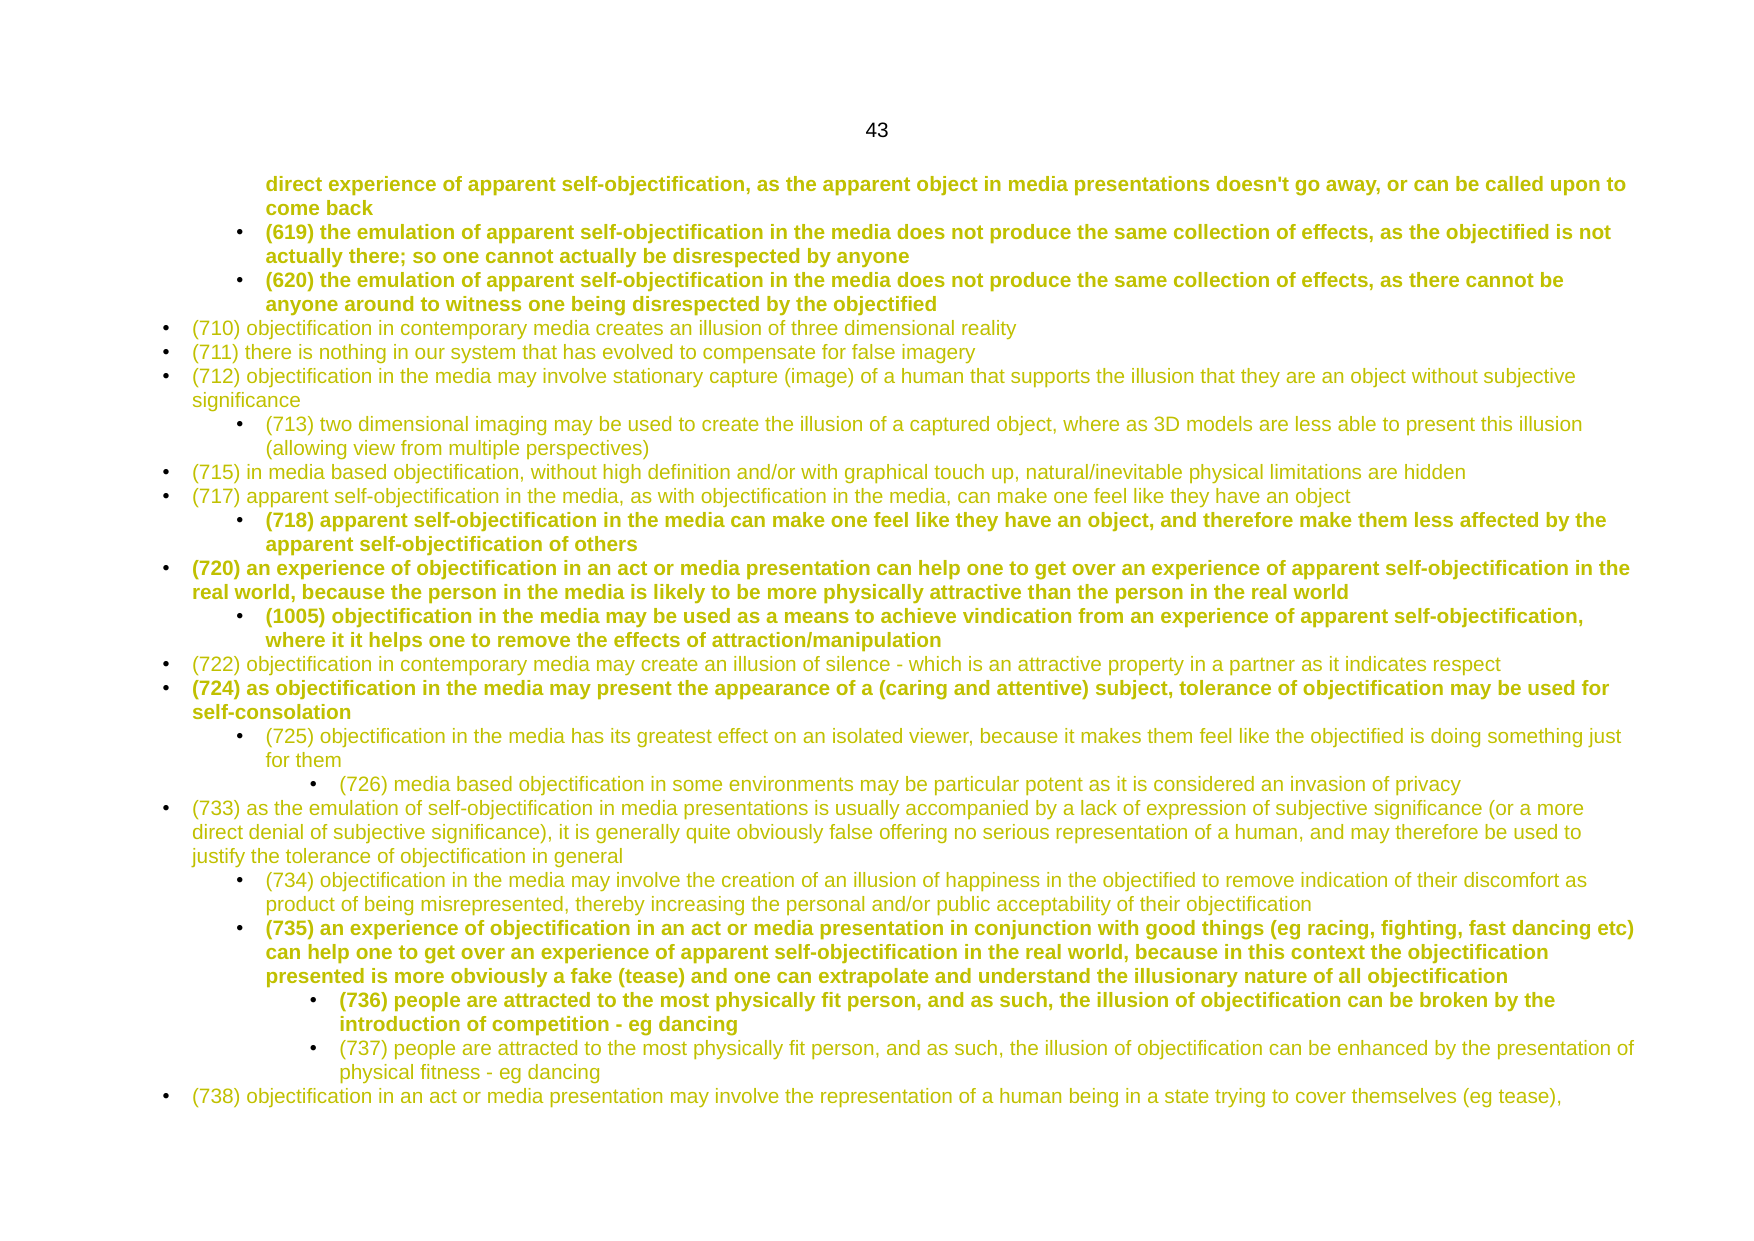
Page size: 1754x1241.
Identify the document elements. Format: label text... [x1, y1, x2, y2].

list (734) objectification in the media may involve the creation of an illusion of happiness in the objectified to remove indication of their discomfort as product of being misrepresented, thereby increasing the personal and/or public acceptability of their objectification [236, 868, 1636, 916]
list (713) two dimensional imaging may be used to create the illusion of a captured object, where as 3D models are less able to present this illusion (allowing view from multiple perspectives) [236, 412, 1636, 460]
list (720) an experience of objectification in an act or media presentation can help one to get over an experience of apparent self-objectification in the real world, because the person in the media is likely to be more physically attractive than the person in the real world [162, 556, 1636, 604]
list (711) there is nothing in our system that has evolved to compensate for false imagery [162, 339, 1636, 364]
list (725) objectification in the media has its greatest effect on an isolated viewer, because it makes them feel like the objectified is doing something just for them [236, 724, 1636, 772]
list (724) as objectification in the media may present the appearance of a (caring and attentive) subject, tolerance of objectification may be used for self-consolation [162, 676, 1636, 724]
list (715) in media based objectification, without high definition and/or with graphical touch up, natural/inevitable physical limitations are hidden [162, 460, 1636, 484]
list (1005) objectification in the media may be used as a means to achieve vindication from an experience of apparent self-objectification, where it it helps one to remove the effects of attraction/manipulation [236, 604, 1636, 652]
list (712) objectification in the media may involve stationary capture (image) of a human that supports the illusion that they are an object without subjective significance [162, 364, 1636, 412]
list (718) apparent self-objectification in the media can make one feel like they have an object, and therefore make them less affected by the apparent self-objectification of others [236, 508, 1636, 556]
list (717) apparent self-objectification in the media, as with objectification in the media, can make one feel like they have an object [162, 484, 1636, 508]
list (722) objectification in contemporary media may create an illusion of silence - which is an attractive property in a partner as it indicates respect [162, 652, 1636, 676]
list (710) objectification in contemporary media creates an illusion of three dimensional reality [162, 316, 1636, 339]
list (738) objectification in an act or media presentation may involve the representation of a human being in a state trying to cover themselves (eg tease), [162, 1084, 1636, 1108]
list (726) media based objectification in some environments may be particular potent as it is considered an invasion of privacy [309, 772, 1636, 796]
list (737) people are attracted to the most physically fit person, and as such, the illusion of objectification can be enhanced by the presentation of physical fitness - eg dancing [309, 1036, 1636, 1084]
list (736) people are attracted to the most physically fit person, and as such, the illusion of objectification can be broken by the introduction of competition - eg dancing [309, 988, 1636, 1036]
list (620) the emulation of apparent self-objectification in the media does not produce the same collection of effects, as there cannot be anyone around to witness one being disrespected by the objectified [236, 267, 1636, 316]
list (619) the emulation of apparent self-objectification in the media does not produce the same collection of effects, as the objectified is not actually there; so one cannot actually be disrespected by anyone [236, 219, 1636, 267]
list direct experience of apparent self-objectification, as the apparent object in media presentations doesn't go away, or can be called upon to come back [236, 172, 1636, 219]
list (735) an experience of objectification in an act or media presentation in conjunction with good things (eg racing, fighting, fast dancing etc) can help one to get over an experience of apparent self-objectification in the real world, because in this context the objectification presented is more obviously a fake (tease) and one can extrapolate and understand the illusionary nature of all objectification [236, 916, 1636, 988]
list (733) as the emulation of self-objectification in media presentations is usually accompanied by a lack of expression of subjective significance (or a more direct denial of subjective significance), it is generally quite obviously false offering no serious representation of a human, and may therefore be used to justify the tolerance of objectification in general [162, 796, 1636, 868]
